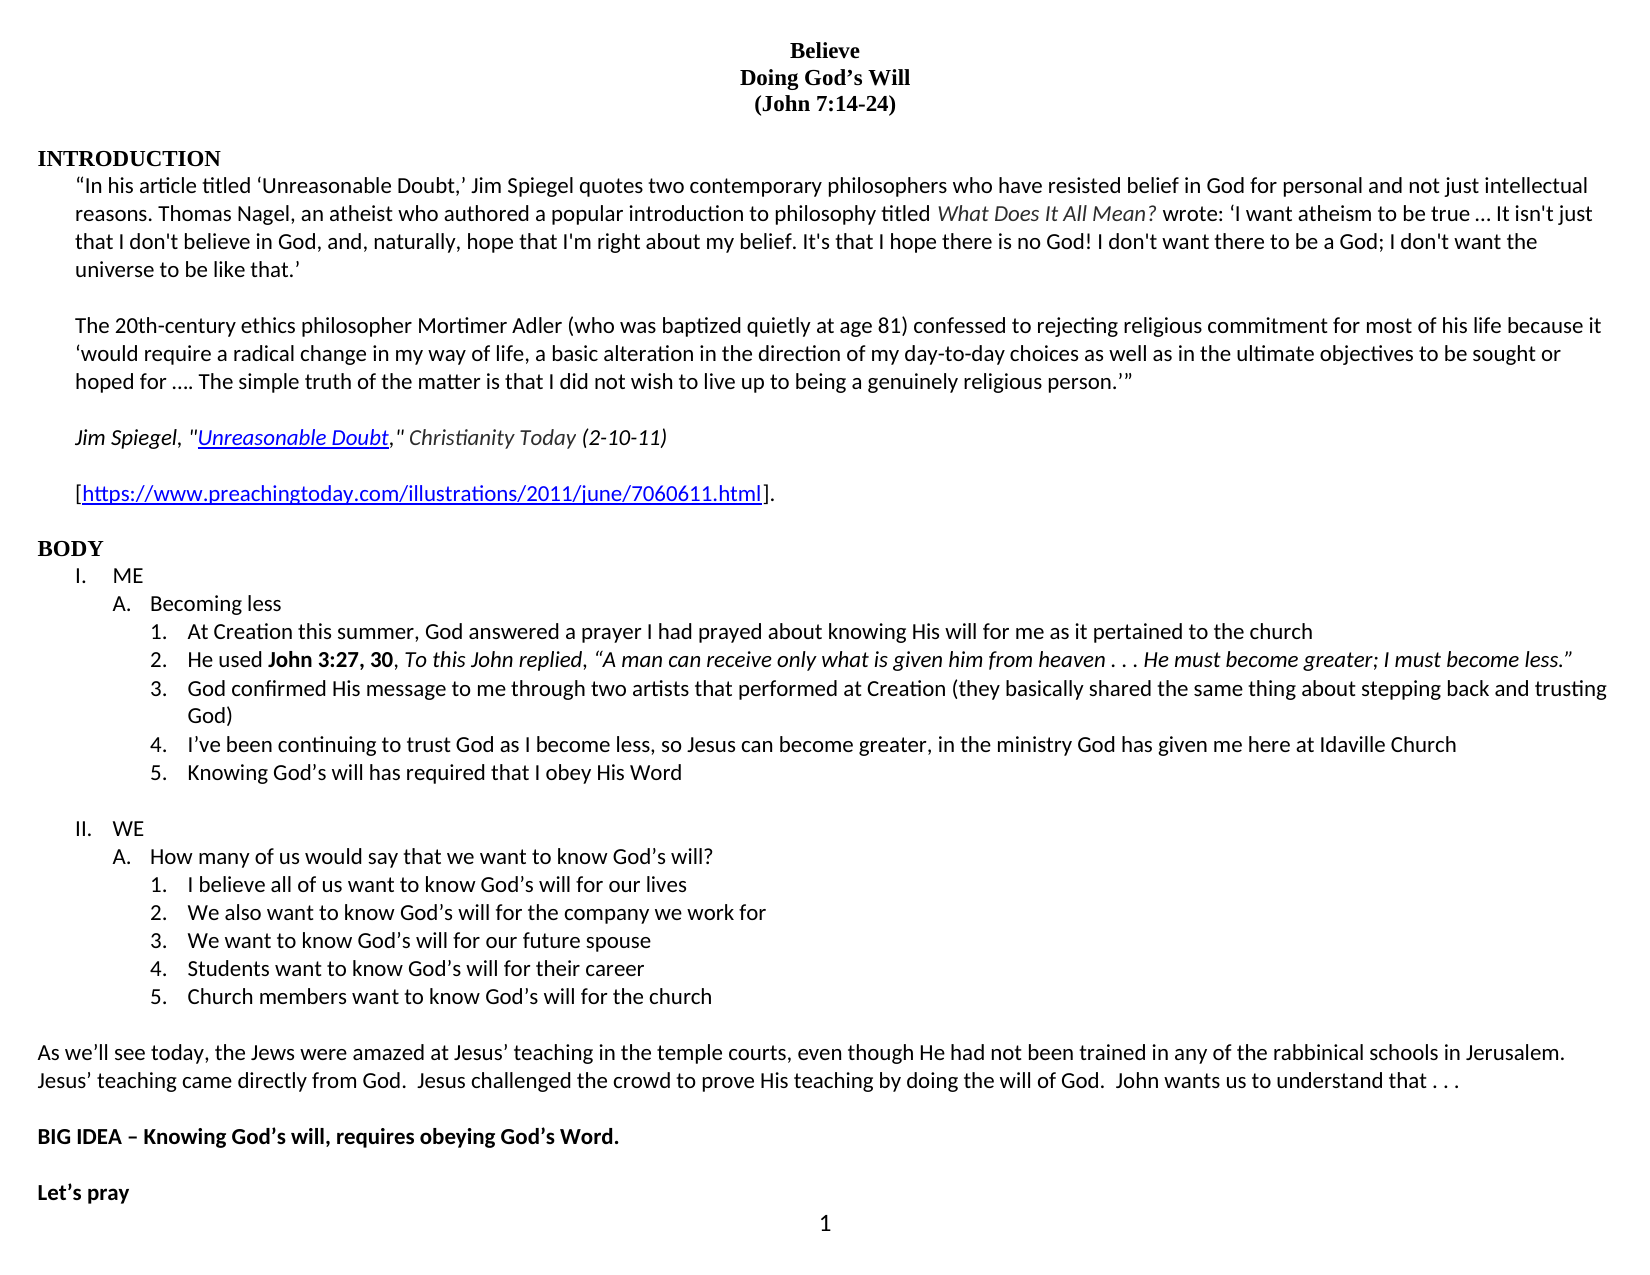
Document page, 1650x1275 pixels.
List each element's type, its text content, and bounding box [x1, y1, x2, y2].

list Knowing God’s will has required that I obey His Word [150, 758, 1612, 786]
text INTRODUCTION [37, 144, 1612, 171]
list Students want to know God’s will for their career [150, 954, 1612, 982]
text BODY [37, 535, 1612, 562]
list WE [75, 814, 1612, 842]
list At Creation this summer, God answered a prayer I had prayed about knowing His will for me as it pertained to the church [150, 618, 1612, 646]
text Let’s pray [37, 1178, 1612, 1206]
list Church members want to know God’s will for the church [150, 982, 1612, 1010]
text (John 7:14-24) [37, 90, 1612, 117]
text As we’ll see today, the Jews were amazed at Jesus’ teaching in the temple courts, even though He had not been trained in any of the rabbinical schools in Jerusalem. Jesus’ teaching came directly from God. Jesus challenged the crowd to prove His teaching by doing the will of God. John wants us to understand that . . . [37, 1038, 1612, 1094]
text Doing God’s Will [37, 64, 1612, 90]
list I believe all of us want to know God’s will for our lives [150, 870, 1612, 898]
text BIG IDEA – Knowing God’s will, requires obeying God’s Word. [37, 1122, 1612, 1150]
list We want to know God’s will for our future spouse [150, 926, 1612, 954]
text Jim Spiegel, "Unreasonable Doubt," Christianity Today (2-10-11) [75, 423, 1612, 451]
text The 20th-century ethics philosopher Mortimer Adler (who was baptized quietly at age 81) confessed to rejecting religious commitment for most of his life because it ‘would require a radical change in my way of life, a basic alteration in the direction of my day-to-day choices as well as in the ultimate objectives to be sought or hoped for …. The simple truth of the matter is that I did not wish to live up to being a genuinely religious person.’” [75, 311, 1612, 395]
text “In his article titled ‘Unreasonable Doubt,’ Jim Spiegel quotes two contemporary philosophers who have resisted belief in God for personal and not just intellectual reasons. Thomas Nagel, an atheist who authored a popular introduction to philosophy titled What Does It All Mean? wrote: ‘I want atheism to be true … It isn't just that I don't believe in God, and, naturally, hope that I'm right about my belief. It's that I hope there is no God! I don't want there to be a God; I don't want the universe to be like that.’ [75, 171, 1612, 283]
text Believe [37, 37, 1612, 64]
list God confirmed His message to me through two artists that performed at Creation (they basically shared the same thing about stepping back and trusting God) [150, 674, 1612, 730]
list ME [75, 562, 1612, 589]
list We also want to know God’s will for the company we work for [150, 898, 1612, 926]
text [https://www.preachingtoday.com/illustrations/2011/june/7060611.html]. [75, 479, 1612, 507]
list I’ve been continuing to trust God as I become less, so Jesus can become greater, in the ministry God has given me here at Idaville Church [150, 730, 1612, 758]
list How many of us would say that we want to know God’s will? [112, 842, 1612, 870]
list Becoming less [112, 589, 1612, 618]
list He used John 3:27, 30, To this John replied, “A man can receive only what is given him from heaven . . . He must become greater; I must become less.” [150, 646, 1612, 674]
